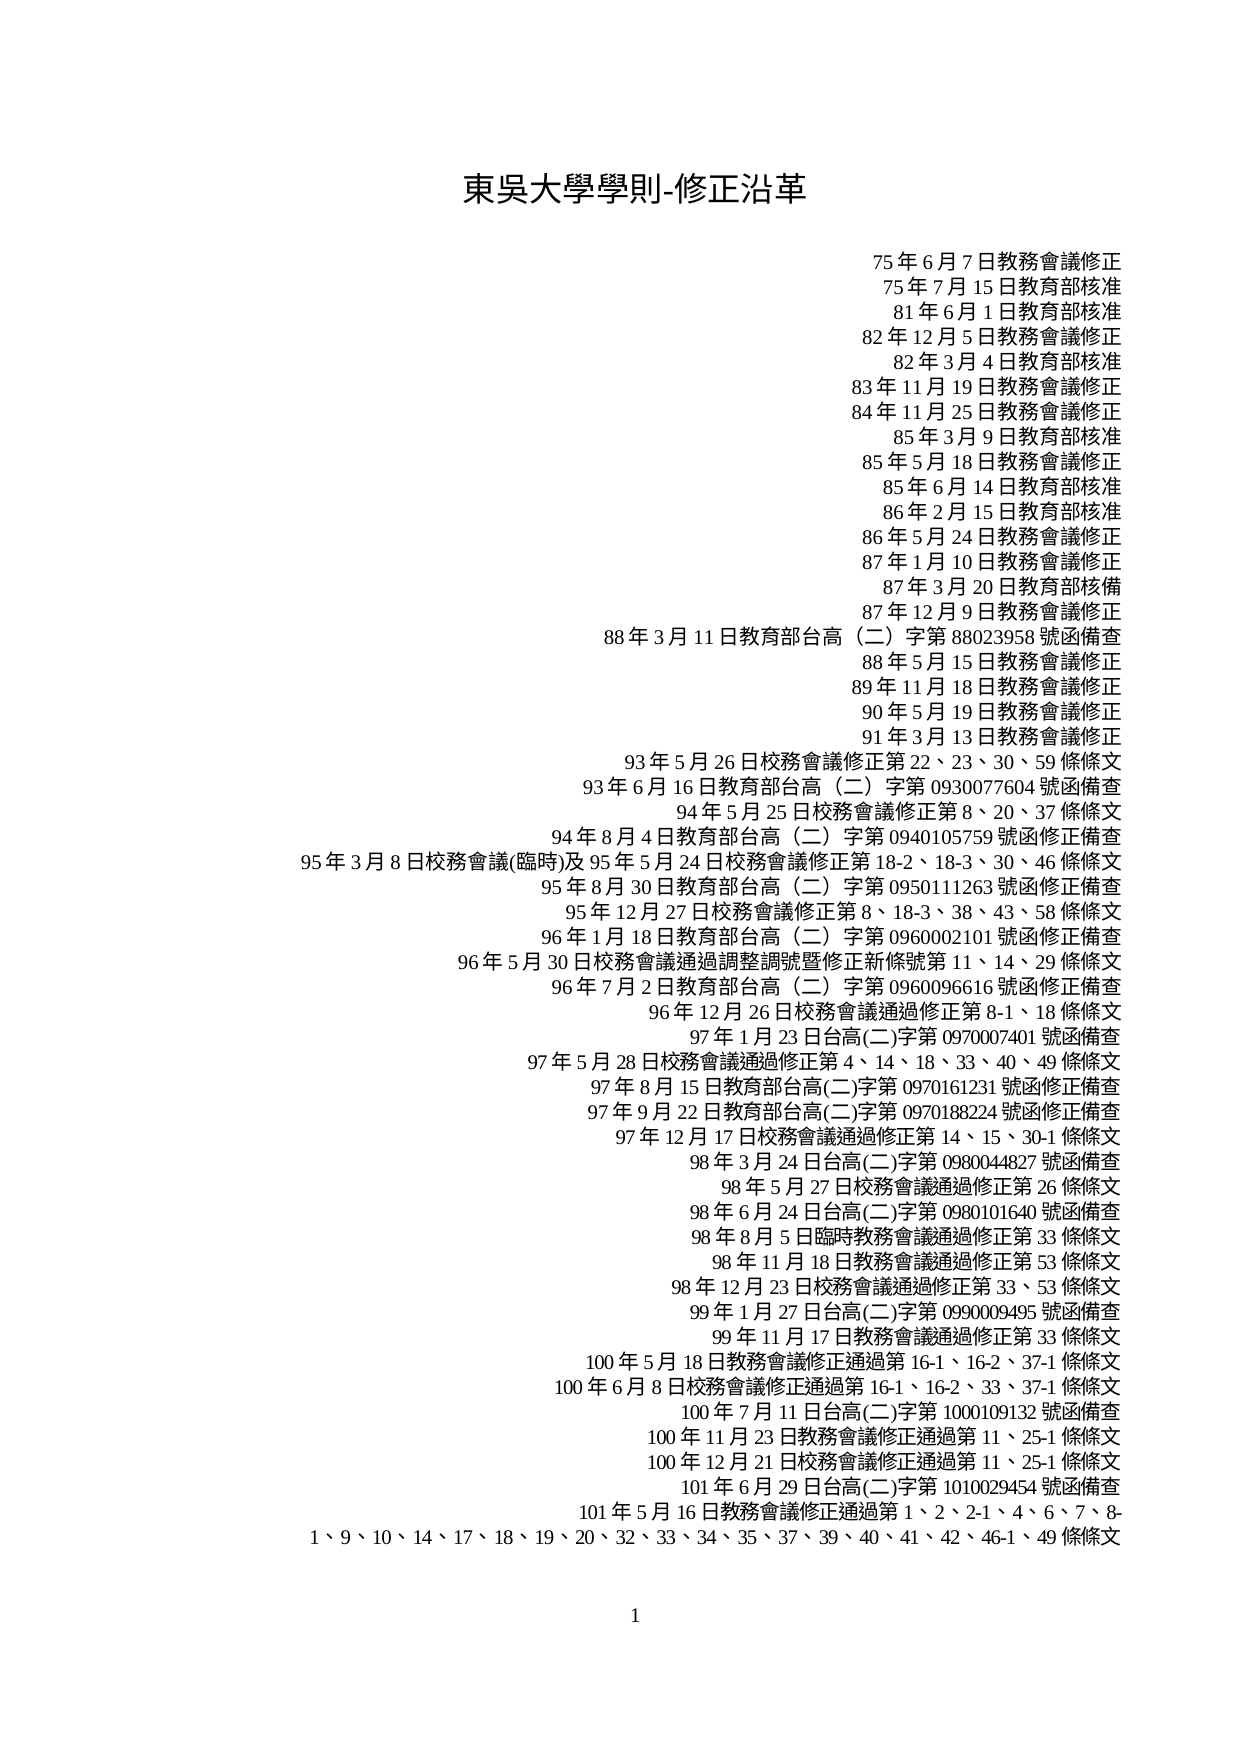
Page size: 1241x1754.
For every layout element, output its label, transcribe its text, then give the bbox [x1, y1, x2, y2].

text 100年5月18日教務會議修正通過第16-1、16-2、37-1條條文 [148, 1349, 1122, 1374]
text 101年6月29日台高(二)字第1010029454號函備查 [148, 1474, 1122, 1499]
text 84年11月25日教務會議修正 [148, 399, 1122, 424]
text 91年3月13日教務會議修正 [148, 724, 1122, 749]
text 99年11月17日教務會議通過修正第33條條文 [148, 1324, 1122, 1349]
text 97年1月23日台高(二)字第0970007401號函備查 [148, 1024, 1122, 1049]
text 東吳大學學則-修正沿革 [148, 163, 1122, 211]
text 100年6月8日校務會議修正通過第16-1、16-2、33、37-1條條文 [148, 1374, 1122, 1399]
text 98年3月24日台高(二)字第0980044827號函備查 [148, 1149, 1122, 1174]
text 87年12月9日教務會議修正 [148, 599, 1122, 624]
text 75年6月7日教務會議修正 [148, 249, 1122, 274]
text 101年5月16日教務會議修正通過第1、2、2-1、4、6、7、8-1、9、10、14、17、18、19、20、32、33、34、35、37、39、40、41、42、46-1、49條條文 [148, 1499, 1122, 1549]
text 94年8月4日教育部台高（二）字第0940105759號函修正備查 [148, 824, 1122, 849]
text 97年8月15日教育部台高(二)字第0970161231號函修正備查 [148, 1074, 1122, 1099]
text 93年5月26日校務會議修正第22、23、30、59條條文 [148, 749, 1122, 774]
text 96年12月26日校務會議通過修正第8-1、18條條文 [148, 999, 1122, 1024]
text 96年1月18日教育部台高（二）字第0960002101號函修正備查 [148, 924, 1122, 949]
text 83年11月19日教務會議修正 [148, 374, 1122, 399]
text 96年5月30日校務會議通過調整調號暨修正新條號第11、14、29條條文 [148, 949, 1122, 974]
text 99年1月27日台高(二)字第0990009495號函備查 [148, 1299, 1122, 1324]
text 87年1月10日教務會議修正 [148, 549, 1122, 574]
text 95年12月27日校務會議修正第8、18-3、38、43、58條條文 [148, 899, 1122, 924]
text 97年9月22日教育部台高(二)字第0970188224號函修正備查 [148, 1099, 1122, 1124]
text 96年7月2日教育部台高（二）字第0960096616號函修正備查 [148, 974, 1122, 999]
text 100年11月23日教務會議修正通過第11、25-1條條文 [148, 1424, 1122, 1449]
text 98年8月5日臨時教務會議通過修正第33條條文 [148, 1224, 1122, 1249]
text 97年5月28日校務會議通過修正第4、14、18、33、40、49條條文 [148, 1049, 1122, 1074]
text 75年7月15日教育部核准 [148, 274, 1122, 299]
text 98年11月18日教務會議通過修正第53條條文 [148, 1249, 1122, 1274]
text 89年11月18日教務會議修正 [148, 674, 1122, 699]
text 82年12月5日教務會議修正 [148, 324, 1122, 349]
text 95年8月30日教育部台高（二）字第0950111263號函修正備查 [148, 874, 1122, 899]
text 82年3月4日教育部核准 [148, 349, 1122, 374]
text 98年12月23日校務會議通過修正第33、53條條文 [148, 1274, 1122, 1299]
text 85年6月14日教育部核准 [148, 474, 1122, 499]
text 85年3月9日教育部核准 [148, 424, 1122, 449]
text 88年3月11日教育部台高（二）字第88023958號函備查 [148, 624, 1122, 649]
text 98年6月24日台高(二)字第0980101640號函備查 [148, 1199, 1122, 1224]
text 85年5月18日教務會議修正 [148, 449, 1122, 474]
text 86年2月15日教育部核准 [148, 499, 1122, 524]
text 97年12月17日校務會議通過修正第14、15、30-1條條文 [148, 1124, 1122, 1149]
text 87年3月20日教育部核備 [148, 574, 1122, 599]
text 93年6月16日教育部台高（二）字第0930077604號函備查 [148, 774, 1122, 799]
text 100年7月11日台高(二)字第1000109132號函備查 [148, 1399, 1122, 1424]
text 88年5月15日教務會議修正 [148, 649, 1122, 674]
text 100年12月21日校務會議修正通過第11、25-1條條文 [148, 1449, 1122, 1474]
text 98年5月27日校務會議通過修正第26條條文 [148, 1174, 1122, 1199]
text 86年5月24日教務會議修正 [148, 524, 1122, 549]
text 94年5月25日校務會議修正第8、20、37條條文 [148, 799, 1122, 824]
text 81年6月1日教育部核准 [148, 299, 1122, 324]
text 90年5月19日教務會議修正 [148, 699, 1122, 724]
text 95年3月8日校務會議(臨時)及95年5月24日校務會議修正第18-2、18-3、30、46條條文 [148, 849, 1122, 874]
